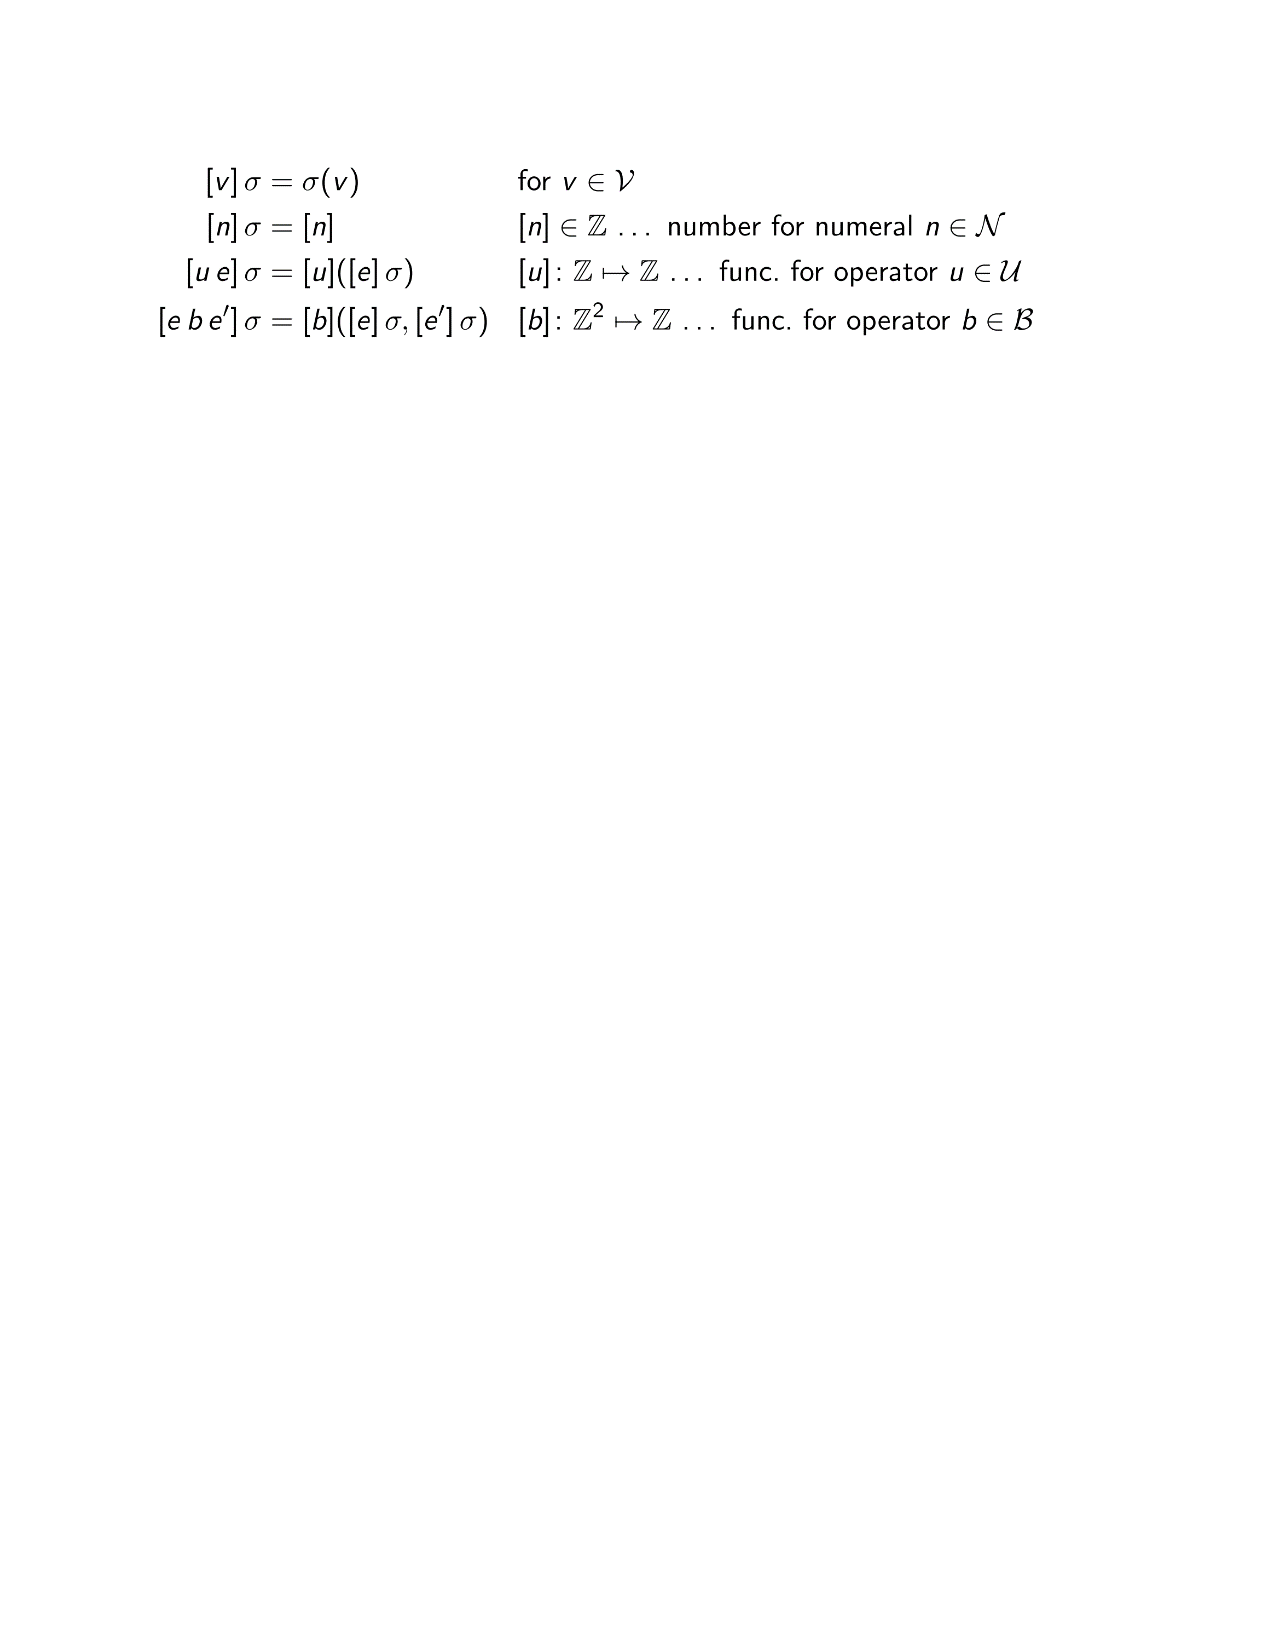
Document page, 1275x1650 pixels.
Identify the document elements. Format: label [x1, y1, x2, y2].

picture [150, 150, 1053, 351]
